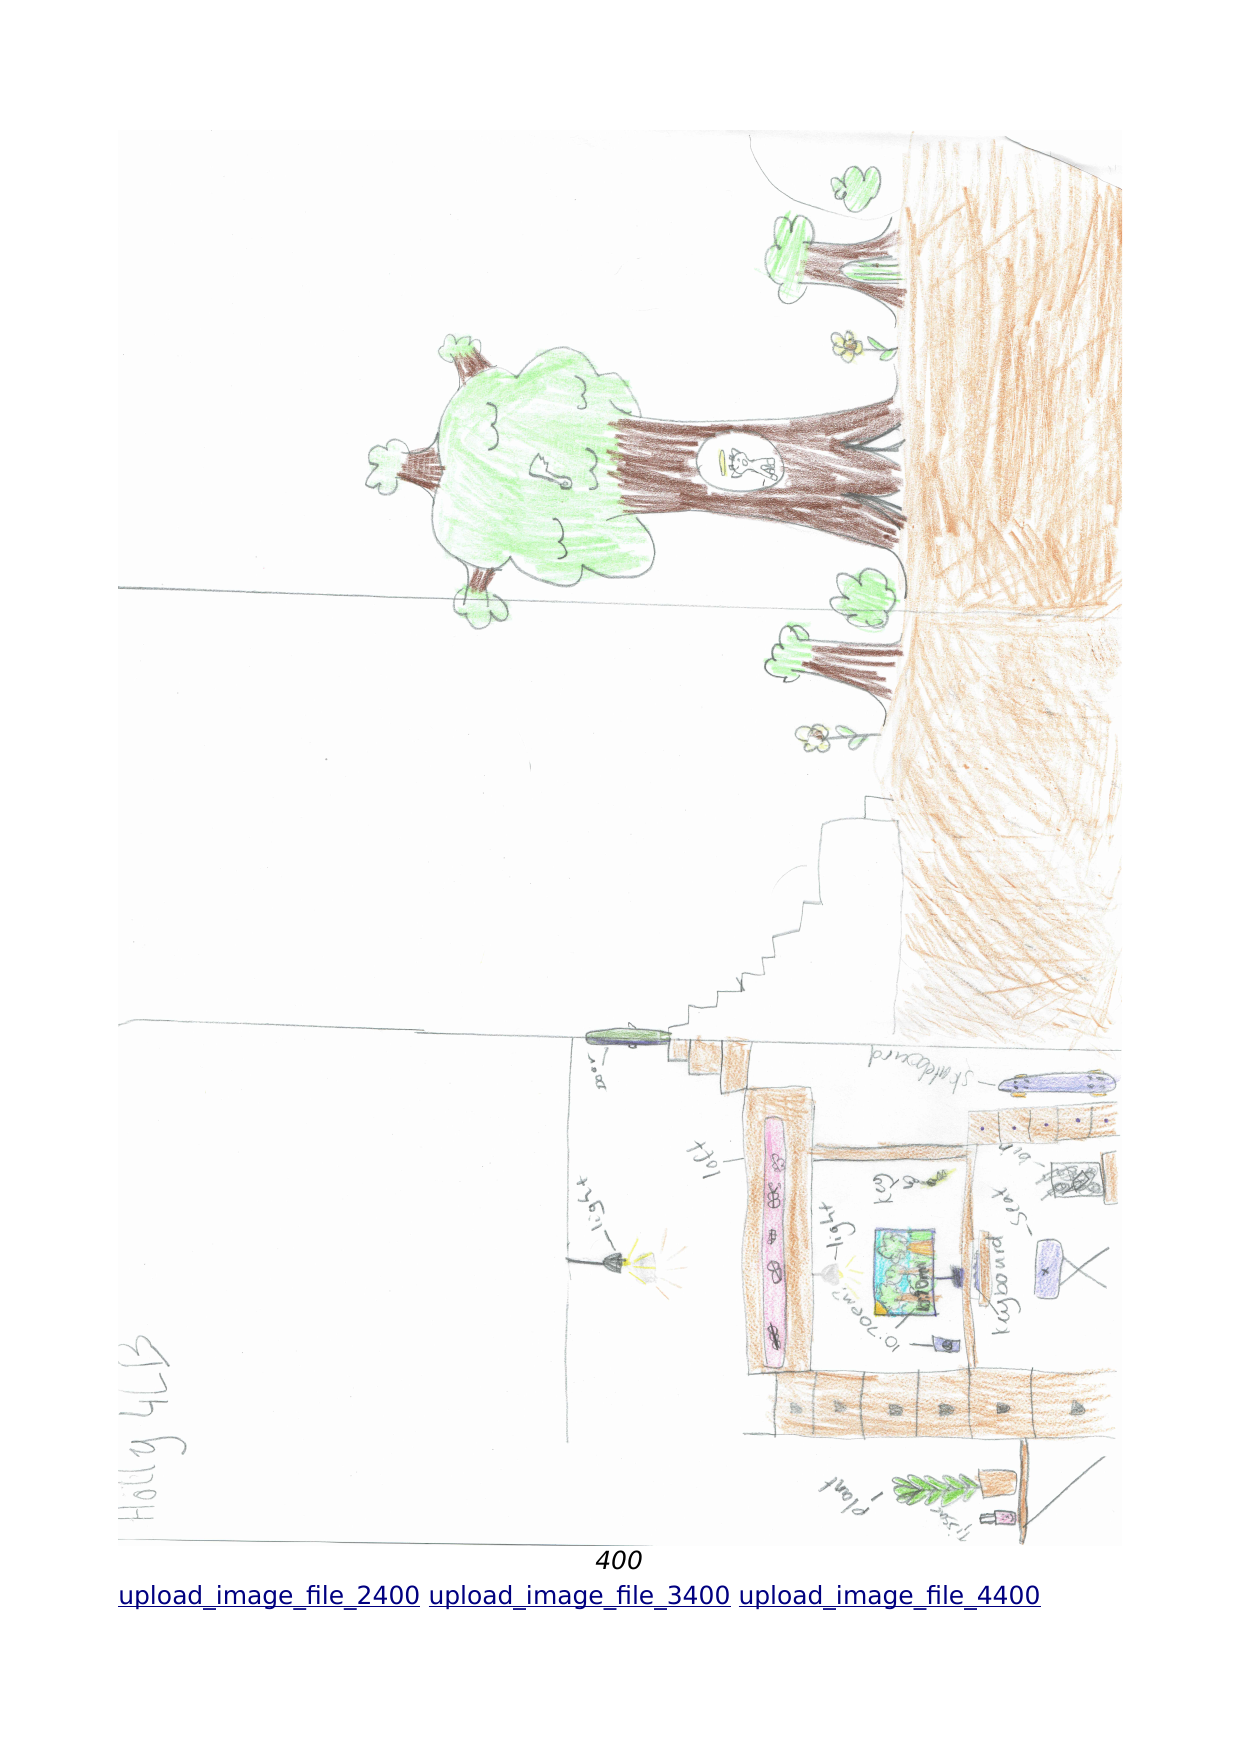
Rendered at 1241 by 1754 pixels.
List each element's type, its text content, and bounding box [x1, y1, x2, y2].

text 400 [118, 1546, 1122, 1575]
text [118, 118, 1122, 130]
text upload_image_file_2400 upload_image_file_3400 upload_image_file_4400 [118, 1575, 1122, 1610]
